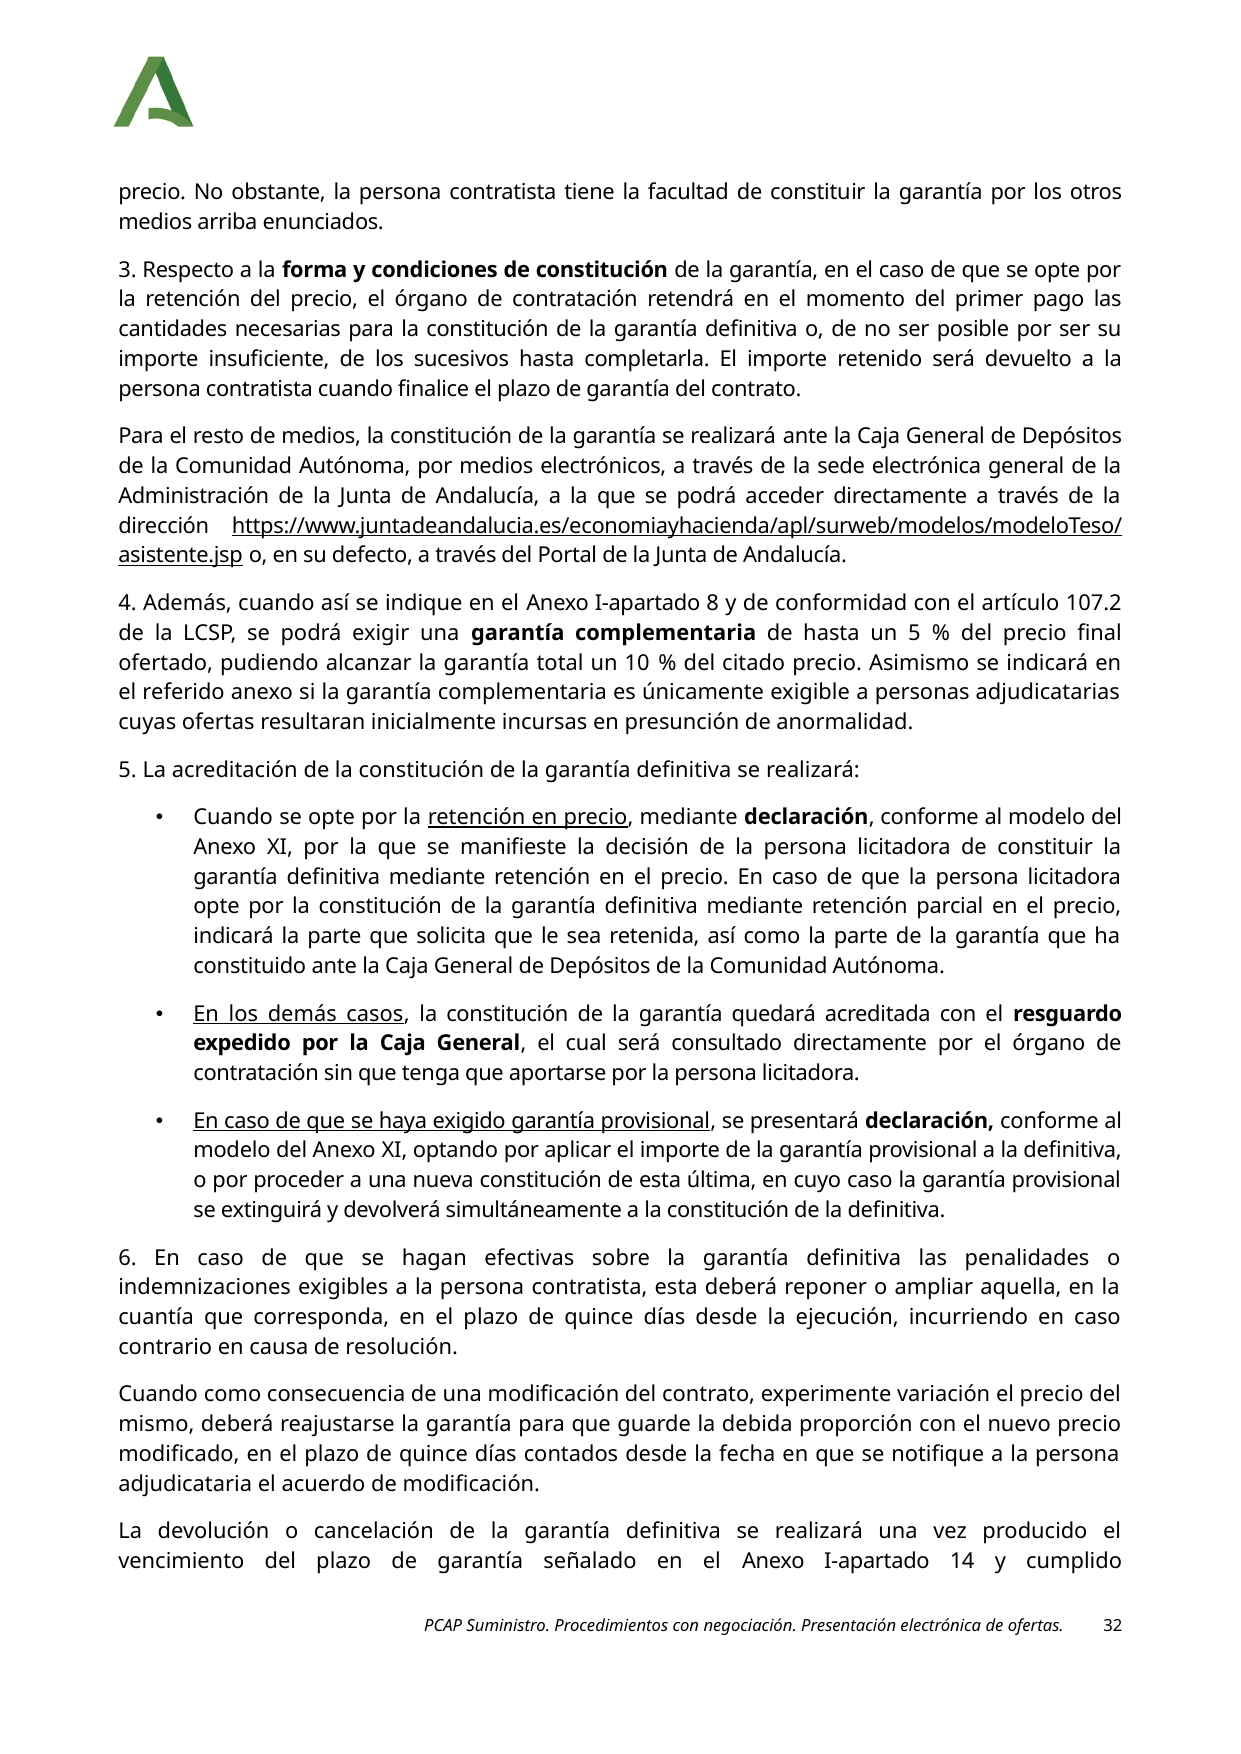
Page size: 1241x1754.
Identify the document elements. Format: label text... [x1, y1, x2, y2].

picture [109, 52, 198, 131]
list En caso de que se haya exigido garantía provisional, se presentará declaración, conforme al modelo del Anexo XI, optando por aplicar el importe de la garantía provisional a la definitiva, o por proceder a una nueva constitución de esta última, en cuyo caso la garantía provisional se extinguirá y devolverá simultáneamente a la constitución de la definitiva. [156, 1105, 1122, 1224]
list Cuando se opte por la retención en precio, mediante declaración, conforme al modelo del Anexo XI, por la que se manifieste la decisión de la persona licitadora de constituir la garantía definitiva mediante retención en el precio. En caso de que la persona licitadora opte por la constitución de la garantía definitiva mediante retención parcial en el precio, indicará la parte que solicita que le sea retenida, así como la parte de la garantía que ha constituido ante la Caja General de Depósitos de la Comunidad Autónoma. [156, 801, 1122, 980]
list En los demás casos, la constitución de la garantía quedará acreditada con el resguardo expedido por la Caja General, el cual será consultado directamente por el órgano de contratación sin que tenga que aportarse por la persona licitadora. [156, 998, 1122, 1087]
text La devolución o cancelación de la garantía definitiva se realizará una vez producido el vencimiento del plazo de garantía señalado en el Anexo I-apartado 14 y cumplido [118, 1515, 1122, 1575]
text precio. No obstante, la persona contratista tiene la facultad de constituir la garantía por los otros medios arriba enunciados. [118, 176, 1122, 236]
text Cuando como consecuencia de una modificación del contrato, experimente variación el precio del mismo, deberá reajustarse la garantía para que guarde la debida proporción con el nuevo precio modificado, en el plazo de quince días contados desde la fecha en que se notifique a la persona adjudicataria el acuerdo de modificación. [118, 1378, 1122, 1498]
text 3. Respecto a la forma y condiciones de constitución de la garantía, en el caso de que se opte por la retención del precio, el órgano de contratación retendrá en el momento del primer pago las cantidades necesarias para la constitución de la garantía definitiva o, de no ser posible por ser su importe insuficiente, de los sucesivos hasta completarla. El importe retenido será devuelto a la persona contratista cuando finalice el plazo de garantía del contrato. [118, 254, 1122, 403]
text Para el resto de medios, la constitución de la garantía se realizará ante la Caja General de Depósitos de la Comunidad Autónoma, por medios electrónicos, a través de la sede electrónica general de la Administración de la Junta de Andalucía, a la que se podrá acceder directamente a través de la dirección https://www.juntadeandalucia.es/economiayhacienda/apl/surweb/modelos/modeloTeso/asistente.jsp o, en su defecto, a través del Portal de la Junta de Andalucía. [118, 420, 1122, 569]
text 6. En caso de que se hagan efectivas sobre la garantía definitiva las penalidades o indemnizaciones exigibles a la persona contratista, esta deberá reponer o ampliar aquella, en la cuantía que corresponda, en el plazo de quince días desde la ejecución, incurriendo en caso contrario en causa de resolución. [118, 1242, 1122, 1361]
text 5. La acreditación de la constitución de la garantía definitiva se realizará: [118, 754, 1122, 783]
text 4. Además, cuando así se indique en el Anexo I-apartado 8 y de conformidad con el artículo 107.2 de la LCSP, se podrá exigir una garantía complementaria de hasta un 5 % del precio final ofertado, pudiendo alcanzar la garantía total un 10 % del citado precio. Asimismo se indicará en el referido anexo si la garantía complementaria es únicamente exigible a personas adjudicatarias cuyas ofertas resultaran inicialmente incursas en presunción de anormalidad. [118, 587, 1122, 736]
